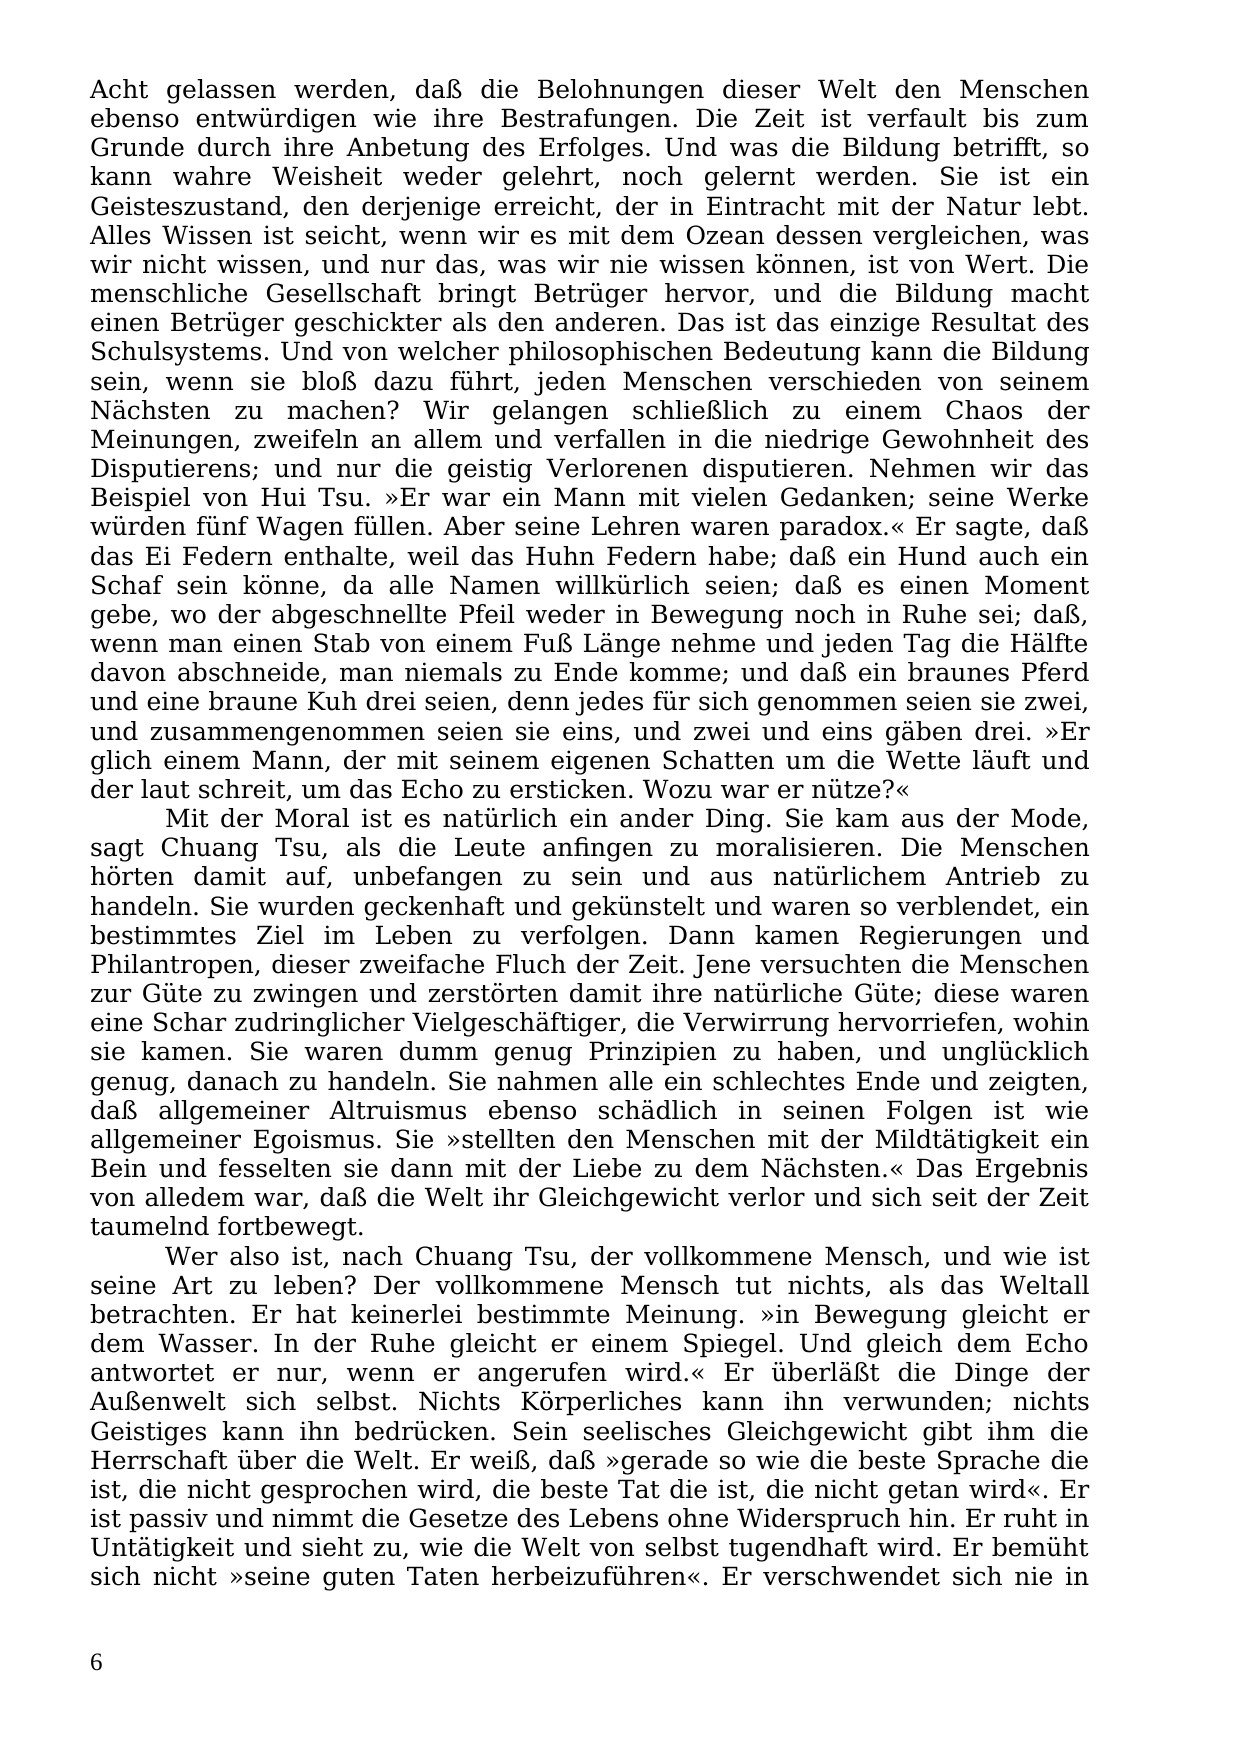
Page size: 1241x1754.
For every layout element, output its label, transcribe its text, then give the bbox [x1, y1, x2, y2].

text Wer also ist, nach Chuang Tsu, der vollkommene Mensch, und wie ist seine Art zu leben? Der vollkommene Mensch tut nichts, als das Weltall betrachten. Er hat keinerlei bestimmte Meinung. »in Bewegung gleicht er dem Wasser. In der Ruhe gleicht er einem Spiegel. Und gleich dem Echo antwortet er nur, wenn er angerufen wird.« Er überläßt die Dinge der Außenwelt sich selbst. Nichts Körperliches kann ihn verwunden; nichts Geistiges kann ihn bedrücken. Sein seelisches Gleichgewicht gibt ihm die Herrschaft über die Welt. Er weiß, daß »gerade so wie die beste Sprache die ist, die nicht gesprochen wird, die beste Tat die ist, die nicht getan wird«. Er ist passiv und nimmt die Gesetze des Lebens ohne Widerspruch hin. Er ruht in Untätigkeit und sieht zu, wie die Welt von selbst tugendhaft wird. Er bemüht sich nicht »seine guten Taten herbeizuführen«. Er verschwendet sich nie in [90, 1242, 1091, 1592]
text Acht gelassen werden, daß die Belohnungen dieser Welt den Menschen ebenso entwürdigen wie ihre Bestrafungen. Die Zeit ist verfault bis zum Grunde durch ihre Anbetung des Erfolges. Und was die Bildung betrifft, so kann wahre Weisheit weder gelehrt, noch gelernt werden. Sie ist ein Geisteszustand, den derjenige erreicht, der in Eintracht mit der Natur lebt. Alles Wissen ist seicht, wenn wir es mit dem Ozean dessen vergleichen, was wir nicht wissen, und nur das, was wir nie wissen können, ist von Wert. Die menschliche Gesellschaft bringt Betrüger hervor, und die Bildung macht einen Betrüger geschickter als den anderen. Das ist das einzige Resultat des Schulsystems. Und von welcher philosophischen Bedeutung kann die Bildung sein, wenn sie bloß dazu führt, jeden Menschen verschieden von seinem Nächsten zu machen? Wir gelangen schließlich zu einem Chaos der Meinungen, zweifeln an allem und verfallen in die niedrige Gewohnheit des Disputierens; und nur die geistig Verlorenen disputieren. Nehmen wir das Beispiel von Hui Tsu. »Er war ein Mann mit vielen Gedanken; seine Werke würden fünf Wagen füllen. Aber seine Lehren waren paradox.« Er sagte, daß das Ei Federn enthalte, weil das Huhn Federn habe; daß ein Hund auch ein Schaf sein könne, da alle Namen willkürlich seien; daß es einen Moment gebe, wo der abgeschnellte Pfeil weder in Bewegung noch in Ruhe sei; daß, wenn man einen Stab von einem Fuß Länge nehme und jeden Tag die Hälfte davon abschneide, man niemals zu Ende komme; und daß ein braunes Pferd und eine braune Kuh drei seien, denn jedes für sich genommen seien sie zwei, und zusammengenommen seien sie eins, und zwei und eins gäben drei. »Er glich einem Mann, der mit seinem eigenen Schatten um die Wette läuft und der laut schreit, um das Echo zu ersticken. Wozu war er nütze?« [90, 75, 1091, 804]
text Mit der Moral ist es natürlich ein ander Ding. Sie kam aus der Mode, sagt Chuang Tsu, als die Leute anfingen zu moralisieren. Die Menschen hörten damit auf, unbefangen zu sein und aus natürlichem Antrieb zu handeln. Sie wurden geckenhaft und gekünstelt und waren so verblendet, ein bestimmtes Ziel im Leben zu verfolgen. Dann kamen Regierungen und Philantropen, dieser zweifache Fluch der Zeit. Jene versuchten die Menschen zur Güte zu zwingen und zerstörten damit ihre natürliche Güte; diese waren eine Schar zudringlicher Vielgeschäftiger, die Verwirrung hervorriefen, wohin sie kamen. Sie waren dumm genug Prinzipien zu haben, und unglücklich genug, danach zu handeln. Sie nahmen alle ein schlechtes Ende und zeigten, daß allgemeiner Altruismus ebenso schädlich in seinen Folgen ist wie allgemeiner Egoismus. Sie »stellten den Menschen mit der Mildtätigkeit ein Bein und fesselten sie dann mit der Liebe zu dem Nächsten.« Das Ergebnis von alledem war, daß die Welt ihr Gleichgewicht verlor und sich seit der Zeit taumelnd fortbewegt. [90, 804, 1091, 1242]
